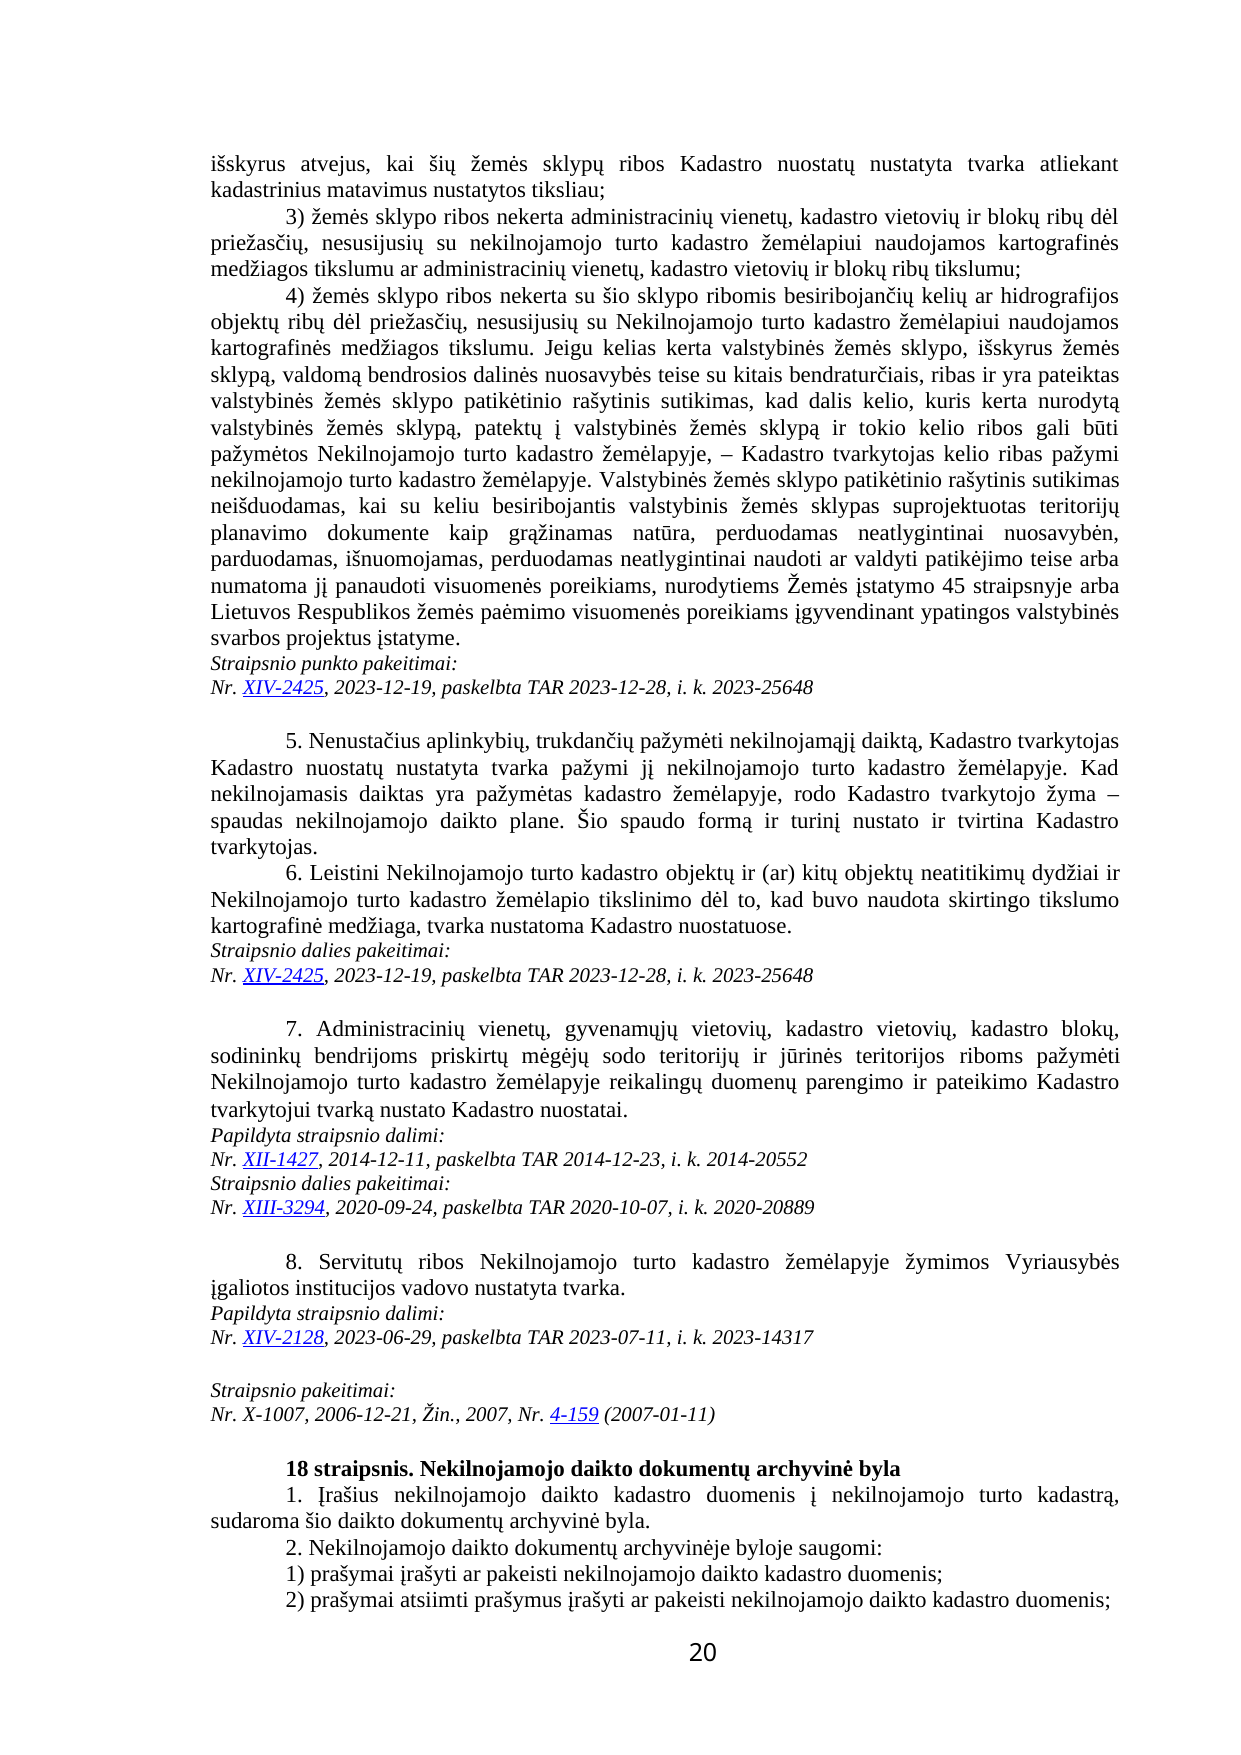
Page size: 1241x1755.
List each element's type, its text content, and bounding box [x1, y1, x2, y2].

text 5. Nenustačius aplinkybių, trukdančių pažymėti nekilnojamąjį daiktą, Kadastro tvarkytojas Kadastro nuostatų nustatyta tvarka pažymi jį nekilnojamojo turto kadastro žemėlapyje. Kad nekilnojamasis daiktas yra pažymėtas kadastro žemėlapyje, rodo Kadastro tvarkytojo žyma – spaudas nekilnojamojo daikto plane. Šio spaudo formą ir turinį nustato ir tvirtina Kadastro tvarkytojas. [210, 728, 1120, 859]
text Straipsnio pakeitimai: [210, 1378, 1120, 1402]
text 18 straipsnis. Nekilnojamojo daikto dokumentų archyvinė byla [210, 1454, 1120, 1481]
text Nr. XII-1427, 2014-12-11, paskelbta TAR 2014-12-23, i. k. 2014-20552 [210, 1147, 1120, 1171]
text 1) prašymai įrašyti ar pakeisti nekilnojamojo daikto kadastro duomenis; [210, 1560, 1120, 1586]
text Nr. X-1007, 2006-12-21, Žin., 2007, Nr. 4-159 (2007-01-11) [210, 1402, 1120, 1426]
text 8. Servitutų ribos Nekilnojamojo turto kadastro žemėlapyje žymimos Vyriausybės įgaliotos institucijos vadovo nustatyta tvarka. [210, 1248, 1120, 1301]
text Papildyta straipsnio dalimi: [210, 1123, 1120, 1147]
text 7. Administracinių vienetų, gyvenamųjų vietovių, kadastro vietovių, kadastro blokų, sodininkų bendrijoms priskirtų mėgėjų sodo teritorijų ir jūrinės teritorijos riboms pažymėti Nekilnojamojo turto kadastro žemėlapyje reikalingų duomenų parengimo ir pateikimo Kadastro tvarkytojui tvarką nustato Kadastro nuostatai. [210, 1015, 1120, 1123]
text Straipsnio punkto pakeitimai: [210, 651, 1120, 675]
text Papildyta straipsnio dalimi: [210, 1301, 1120, 1325]
text 1. Įrašius nekilnojamojo daikto kadastro duomenis į nekilnojamojo turto kadastrą, sudaroma šio daikto dokumentų archyvinė byla. [210, 1481, 1120, 1534]
text Straipsnio dalies pakeitimai: [210, 938, 1120, 962]
text 4) žemės sklypo ribos nekerta su šio sklypo ribomis besiribojančių kelių ar hidrografijos objektų ribų dėl priežasčių, nesusijusių su Nekilnojamojo turto kadastro žemėlapiui naudojamos kartografinės medžiagos tikslumu. Jeigu kelias kerta valstybinės žemės sklypo, išskyrus žemės sklypą, valdomą bendrosios dalinės nuosavybės teise su kitais bendraturčiais, ribas ir yra pateiktas valstybinės žemės sklypo patikėtinio rašytinis sutikimas, kad dalis kelio, kuris kerta nurodytą valstybinės žemės sklypą, patektų į valstybinės žemės sklypą ir tokio kelio ribos gali būti pažymėtos Nekilnojamojo turto kadastro žemėlapyje, – Kadastro tvarkytojas kelio ribas pažymi nekilnojamojo turto kadastro žemėlapyje. Valstybinės žemės sklypo patikėtinio rašytinis sutikimas neišduodamas, kai su keliu besiribojantis valstybinis žemės sklypas suprojektuotas teritorijų planavimo dokumente kaip grąžinamas natūra, perduodamas neatlygintinai nuosavybėn, parduodamas, išnuomojamas, perduodamas neatlygintinai naudoti ar valdyti patikėjimo teise arba numatoma jį panaudoti visuomenės poreikiams, nurodytiems Žemės įstatymo 45 straipsnyje arba Lietuvos Respublikos žemės paėmimo visuomenės poreikiams įgyvendinant ypatingos valstybinės svarbos projektus įstatyme. [210, 282, 1120, 651]
text 2. Nekilnojamojo daikto dokumentų archyvinėje byloje saugomi: [210, 1534, 1120, 1560]
text Straipsnio dalies pakeitimai: [210, 1171, 1120, 1195]
text Nr. XIV-2425, 2023-12-19, paskelbta TAR 2023-12-28, i. k. 2023-25648 [210, 962, 1120, 987]
text 2) prašymai atsiimti prašymus įrašyti ar pakeisti nekilnojamojo daikto kadastro duomenis; [210, 1586, 1120, 1613]
text Nr. XIV-2425, 2023-12-19, paskelbta TAR 2023-12-28, i. k. 2023-25648 [210, 675, 1120, 699]
text išskyrus atvejus, kai šių žemės sklypų ribos Kadastro nuostatų nustatyta tvarka atliekant kadastrinius matavimus nustatytos tiksliau; [210, 150, 1120, 203]
text 3) žemės sklypo ribos nekerta administracinių vienetų, kadastro vietovių ir blokų ribų dėl priežasčių, nesusijusių su nekilnojamojo turto kadastro žemėlapiui naudojamos kartografinės medžiagos tikslumu ar administracinių vienetų, kadastro vietovių ir blokų ribų tikslumu; [210, 203, 1120, 282]
text 6. Leistini Nekilnojamojo turto kadastro objektų ir (ar) kitų objektų neatitikimų dydžiai ir Nekilnojamojo turto kadastro žemėlapio tikslinimo dėl to, kad buvo naudota skirtingo tikslumo kartografinė medžiaga, tvarka nustatoma Kadastro nuostatuose. [210, 859, 1120, 938]
text Nr. XIII-3294, 2020-09-24, paskelbta TAR 2020-10-07, i. k. 2020-20889 [210, 1195, 1120, 1219]
text Nr. XIV-2128, 2023-06-29, paskelbta TAR 2023-07-11, i. k. 2023-14317 [210, 1325, 1120, 1349]
